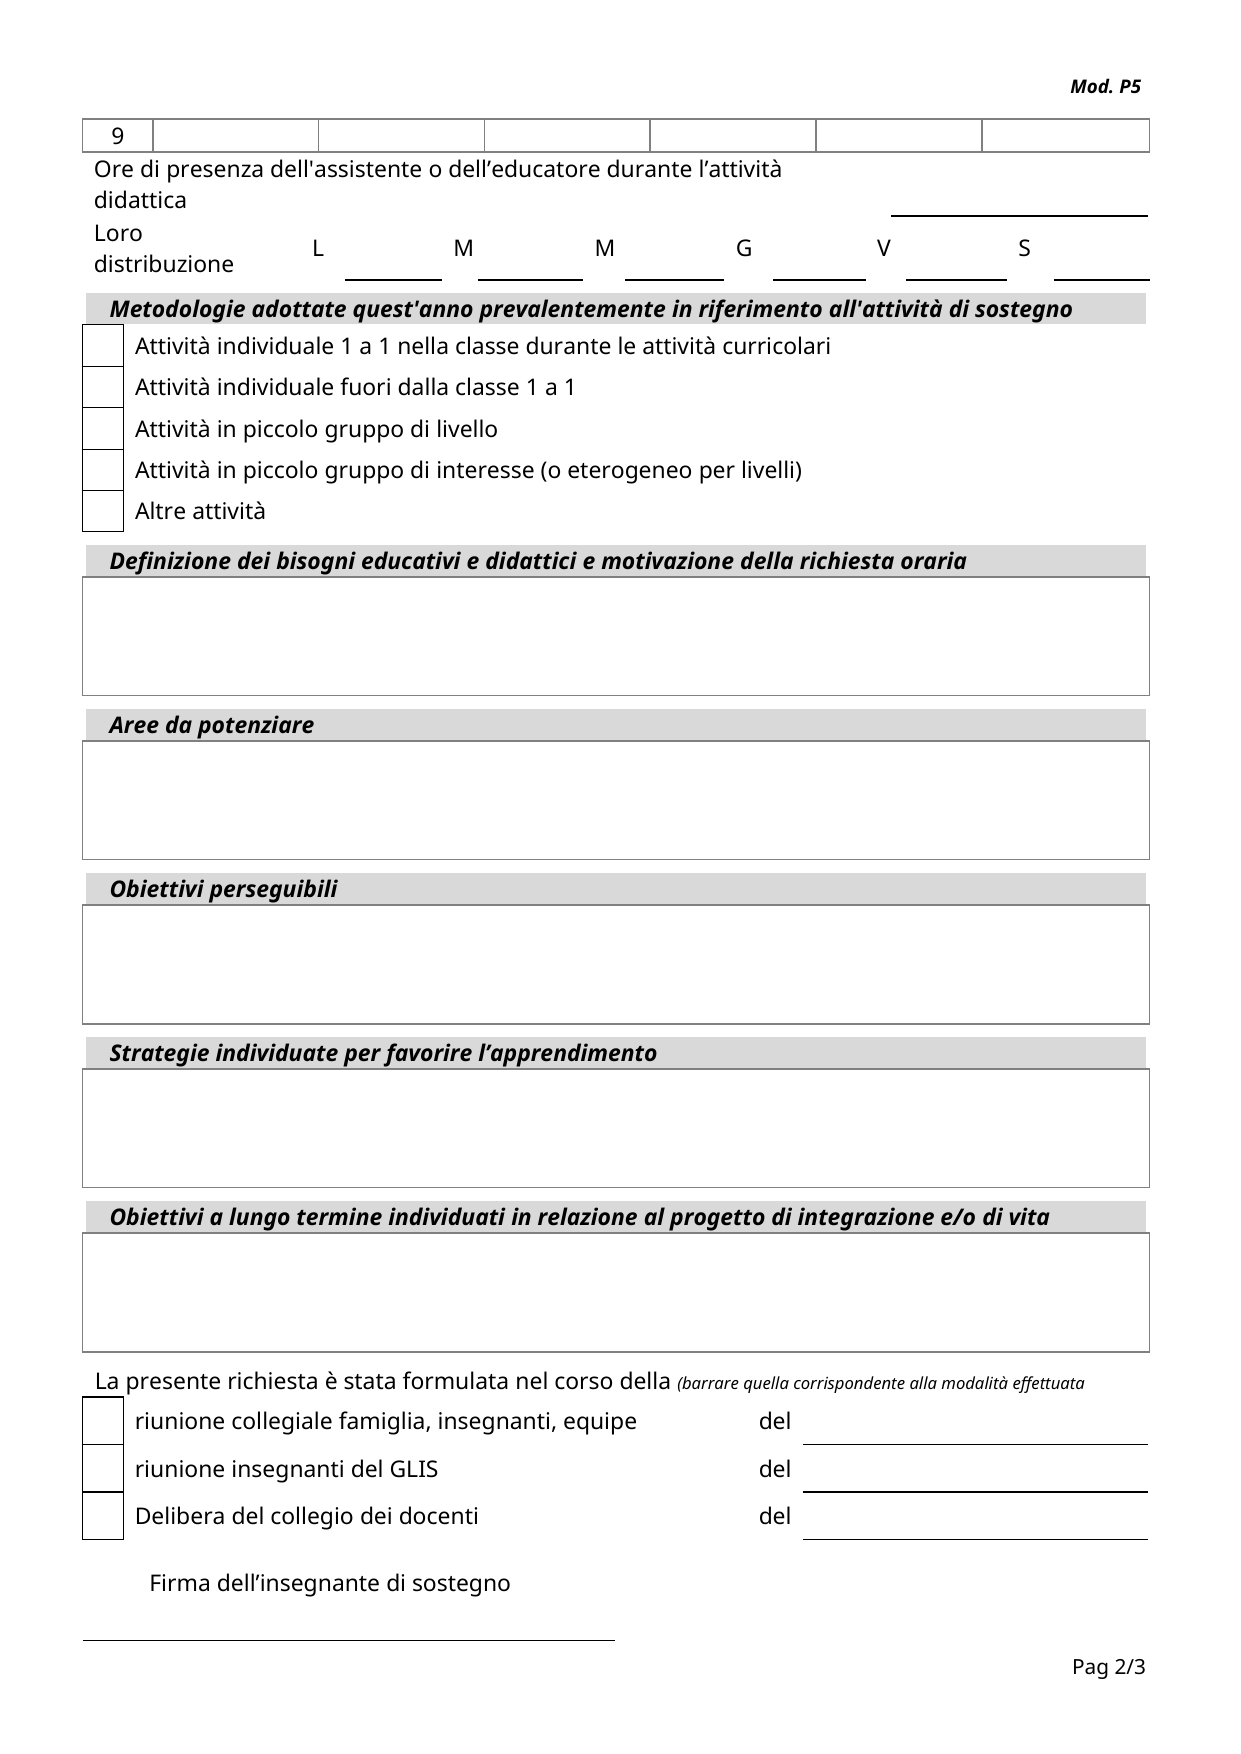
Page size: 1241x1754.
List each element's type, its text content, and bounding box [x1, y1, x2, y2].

table_cell Altre attività [124, 490, 1148, 531]
subtitle Obiettivi perseguibili [86, 873, 1146, 904]
table_cell [345, 215, 442, 279]
subtitle Obiettivi a lungo termine individuati in relazione al progetto di integrazione e/o di vita [86, 1201, 1146, 1232]
table_cell riunione insegnanti del GLIS [124, 1444, 699, 1491]
table_header [83, 578, 1149, 695]
subtitle Definizione dei bisogni educativi e didattici e motivazione della richiesta oraria [86, 545, 1146, 576]
table_cell [485, 120, 649, 151]
table_cell [83, 1445, 123, 1491]
table_cell V [866, 215, 906, 279]
table_cell Ore di presenza dell'assistente o dell’educatore durante l’attività didattica [83, 153, 891, 215]
table_cell [651, 120, 815, 151]
table_cell [319, 120, 484, 151]
table_cell Delibera del collegio dei docenti [124, 1491, 699, 1539]
table_header riunione collegiale famiglia, insegnanti, equipe [124, 1396, 699, 1444]
table_header [83, 1070, 1149, 1187]
table_cell [773, 215, 866, 279]
table_cell [83, 408, 123, 448]
table_cell [625, 215, 724, 279]
table_cell [983, 120, 1149, 151]
table_header [83, 1398, 123, 1444]
table_cell M [583, 215, 625, 279]
table_header Attività individuale 1 a 1 nella classe durante le attività curricolari [124, 324, 1148, 366]
table_cell [1054, 215, 1149, 279]
table_cell [154, 120, 318, 151]
table_cell S [1007, 217, 1053, 279]
table_cell [478, 215, 583, 279]
table_cell [891, 153, 1149, 215]
table_header [83, 906, 1149, 1023]
table_cell [906, 217, 1007, 279]
table_cell M [442, 215, 478, 279]
table_cell [83, 367, 123, 407]
table_cell Attività in piccolo gruppo di livello [124, 407, 1148, 448]
table_cell [83, 450, 123, 490]
table_cell Loro distribuzione [83, 215, 301, 279]
table_cell Attività individuale fuori dalla classe 1 a 1 [124, 366, 1148, 407]
table_header [803, 1396, 1148, 1444]
subtitle Aree da potenziare [86, 709, 1146, 740]
table_cell [615, 1598, 1148, 1640]
table_cell del [699, 1491, 802, 1539]
table_header del [699, 1396, 802, 1444]
table_header [83, 1234, 1149, 1351]
table_cell [803, 1445, 1148, 1491]
table_cell [83, 491, 123, 531]
table_cell [83, 1493, 123, 1539]
table_cell [83, 1598, 615, 1640]
table_cell Attività in piccolo gruppo di interesse (o eterogeneo per livelli) [124, 449, 1148, 490]
table_cell G [724, 215, 773, 279]
subtitle Metodologie adottate quest'anno prevalentemente in riferimento all'attività di sostegno [86, 293, 1146, 324]
text La presente richiesta è stata formulata nel corso della (barrare quella corrispondente alla modalità effettuata [94, 1365, 1146, 1396]
table_cell del [699, 1444, 802, 1491]
table_cell 9 [83, 120, 152, 151]
table_header [83, 742, 1149, 859]
table_cell Firma dell’insegnante di sostegno [83, 1539, 1148, 1598]
table_cell [817, 120, 981, 151]
table_header [83, 325, 123, 366]
table_cell [803, 1493, 1148, 1539]
subtitle Strategie individuate per favorire l’apprendimento [86, 1037, 1146, 1068]
table_cell L [301, 215, 345, 279]
